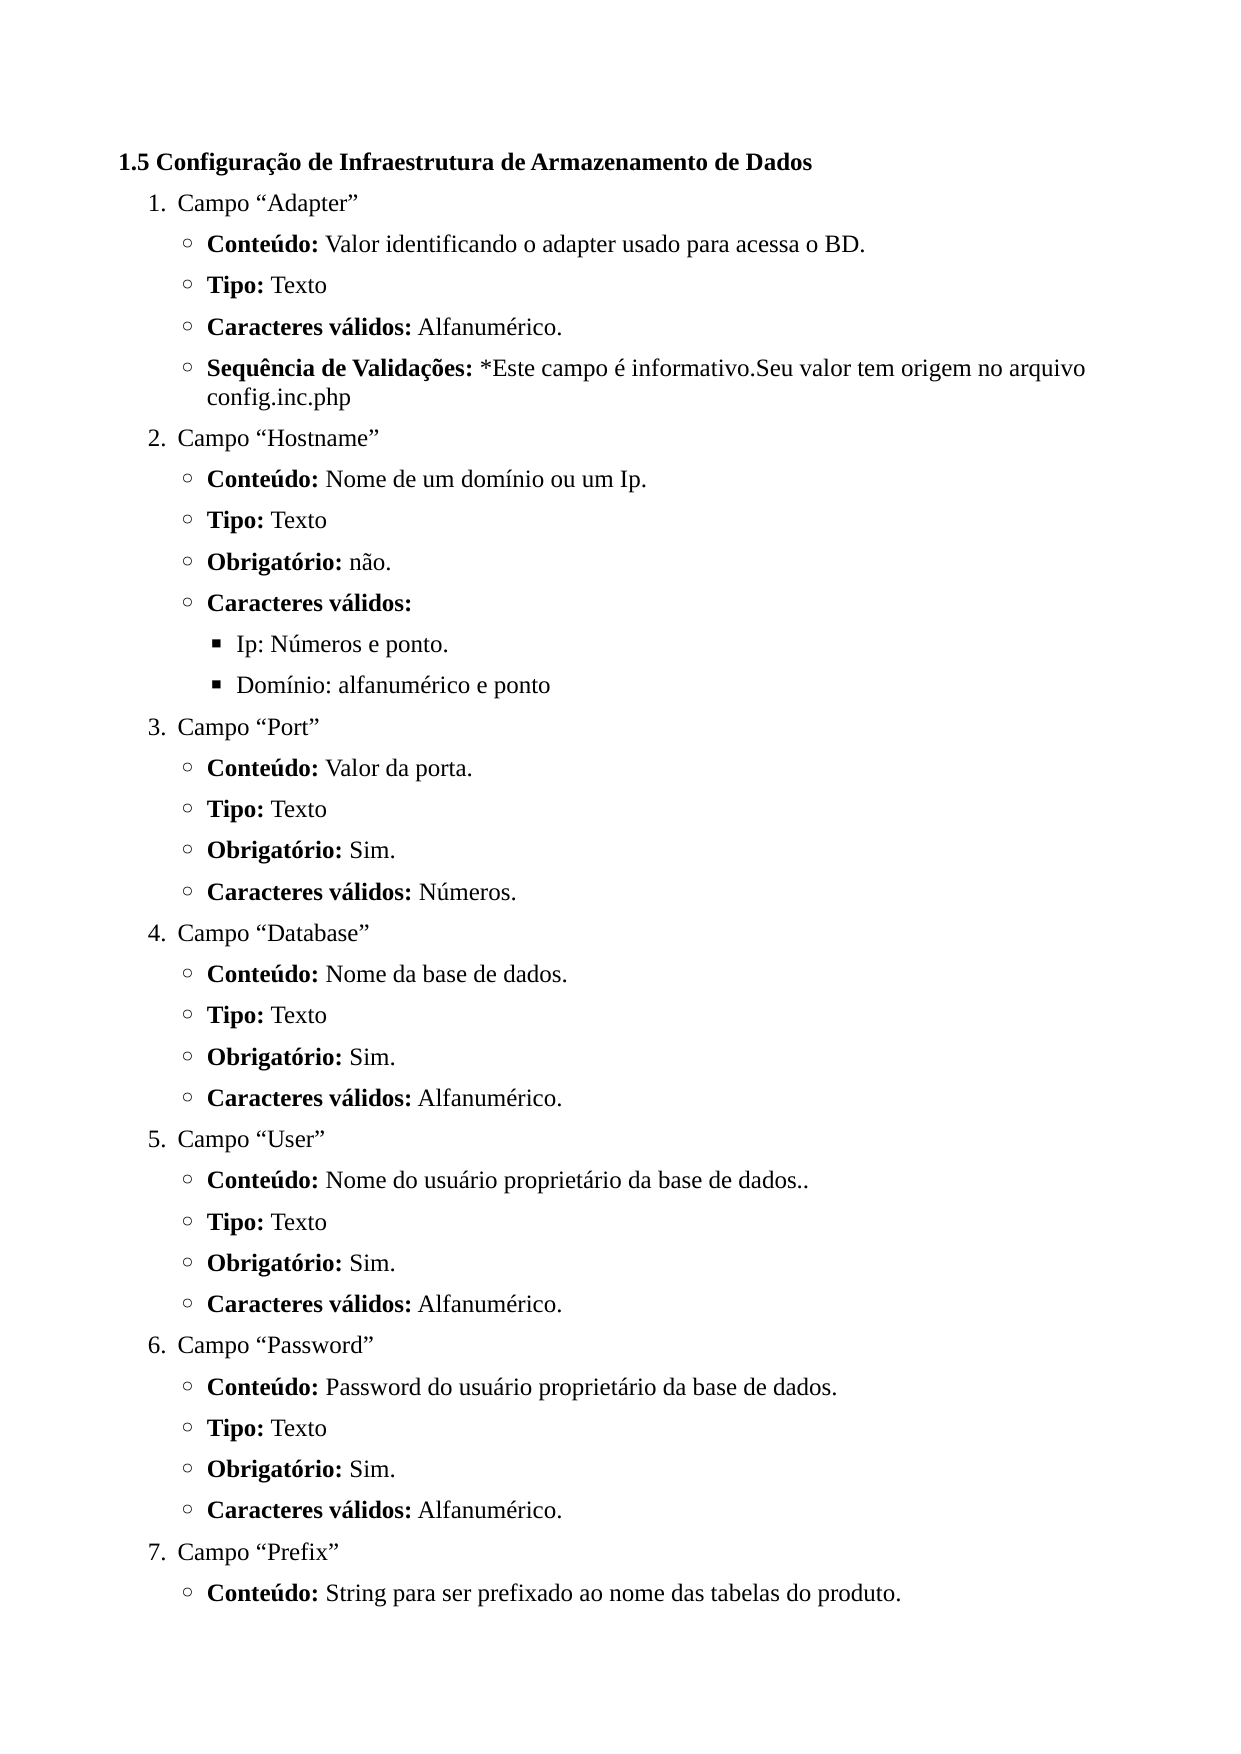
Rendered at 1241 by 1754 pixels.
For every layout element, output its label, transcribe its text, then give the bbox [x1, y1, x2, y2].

list Caracteres válidos: [177, 588, 1122, 617]
list Tipo: Texto [177, 271, 1122, 299]
list Domínio: alfanumérico e ponto [207, 671, 1122, 699]
list Caracteres válidos: Alfanumérico. [177, 312, 1122, 341]
list Conteúdo: Nome da base de dados. [177, 959, 1122, 988]
list Tipo: Texto [177, 1207, 1122, 1236]
list Campo “Prefix” [148, 1537, 1122, 1566]
list Campo “Password” [148, 1331, 1122, 1359]
list Tipo: Texto [177, 506, 1122, 534]
list Obrigatório: Sim. [177, 836, 1122, 864]
list Caracteres válidos: Números. [177, 877, 1122, 906]
list Campo “User” [148, 1124, 1122, 1153]
list Obrigatório: não. [177, 547, 1122, 576]
list Tipo: Texto [177, 1413, 1122, 1442]
list Tipo: Texto [177, 1001, 1122, 1029]
list Conteúdo: Valor identificando o adapter usado para acessa o BD. [177, 229, 1122, 258]
list Campo “Database” [148, 918, 1122, 947]
list Caracteres válidos: Alfanumérico. [177, 1289, 1122, 1318]
list Obrigatório: Sim. [177, 1454, 1122, 1483]
list Conteúdo: Nome do usuário proprietário da base de dados.. [177, 1166, 1122, 1194]
list Sequência de Validações: *Este campo é informativo.Seu valor tem origem no arquivo config.inc.php [177, 353, 1122, 411]
list Caracteres válidos: Alfanumérico. [177, 1496, 1122, 1524]
list Obrigatório: Sim. [177, 1248, 1122, 1277]
list Caracteres válidos: Alfanumérico. [177, 1083, 1122, 1112]
list Conteúdo: String para ser prefixado ao nome das tabelas do produto. [177, 1578, 1122, 1607]
list Campo “Hostname” [148, 423, 1122, 452]
list Conteúdo: Nome de um domínio ou um Ip. [177, 464, 1122, 493]
list Conteúdo: Password do usuário proprietário da base de dados. [177, 1372, 1122, 1401]
list Obrigatório: Sim. [177, 1042, 1122, 1071]
list Conteúdo: Valor da porta. [177, 753, 1122, 782]
list Ip: Números e ponto. [207, 629, 1122, 658]
list Campo “Port” [148, 712, 1122, 741]
list Tipo: Texto [177, 794, 1122, 823]
text 1.5 Configuração de Infraestrutura de Armazenamento de Dados [118, 147, 1122, 176]
list Campo “Adapter” [148, 188, 1122, 217]
